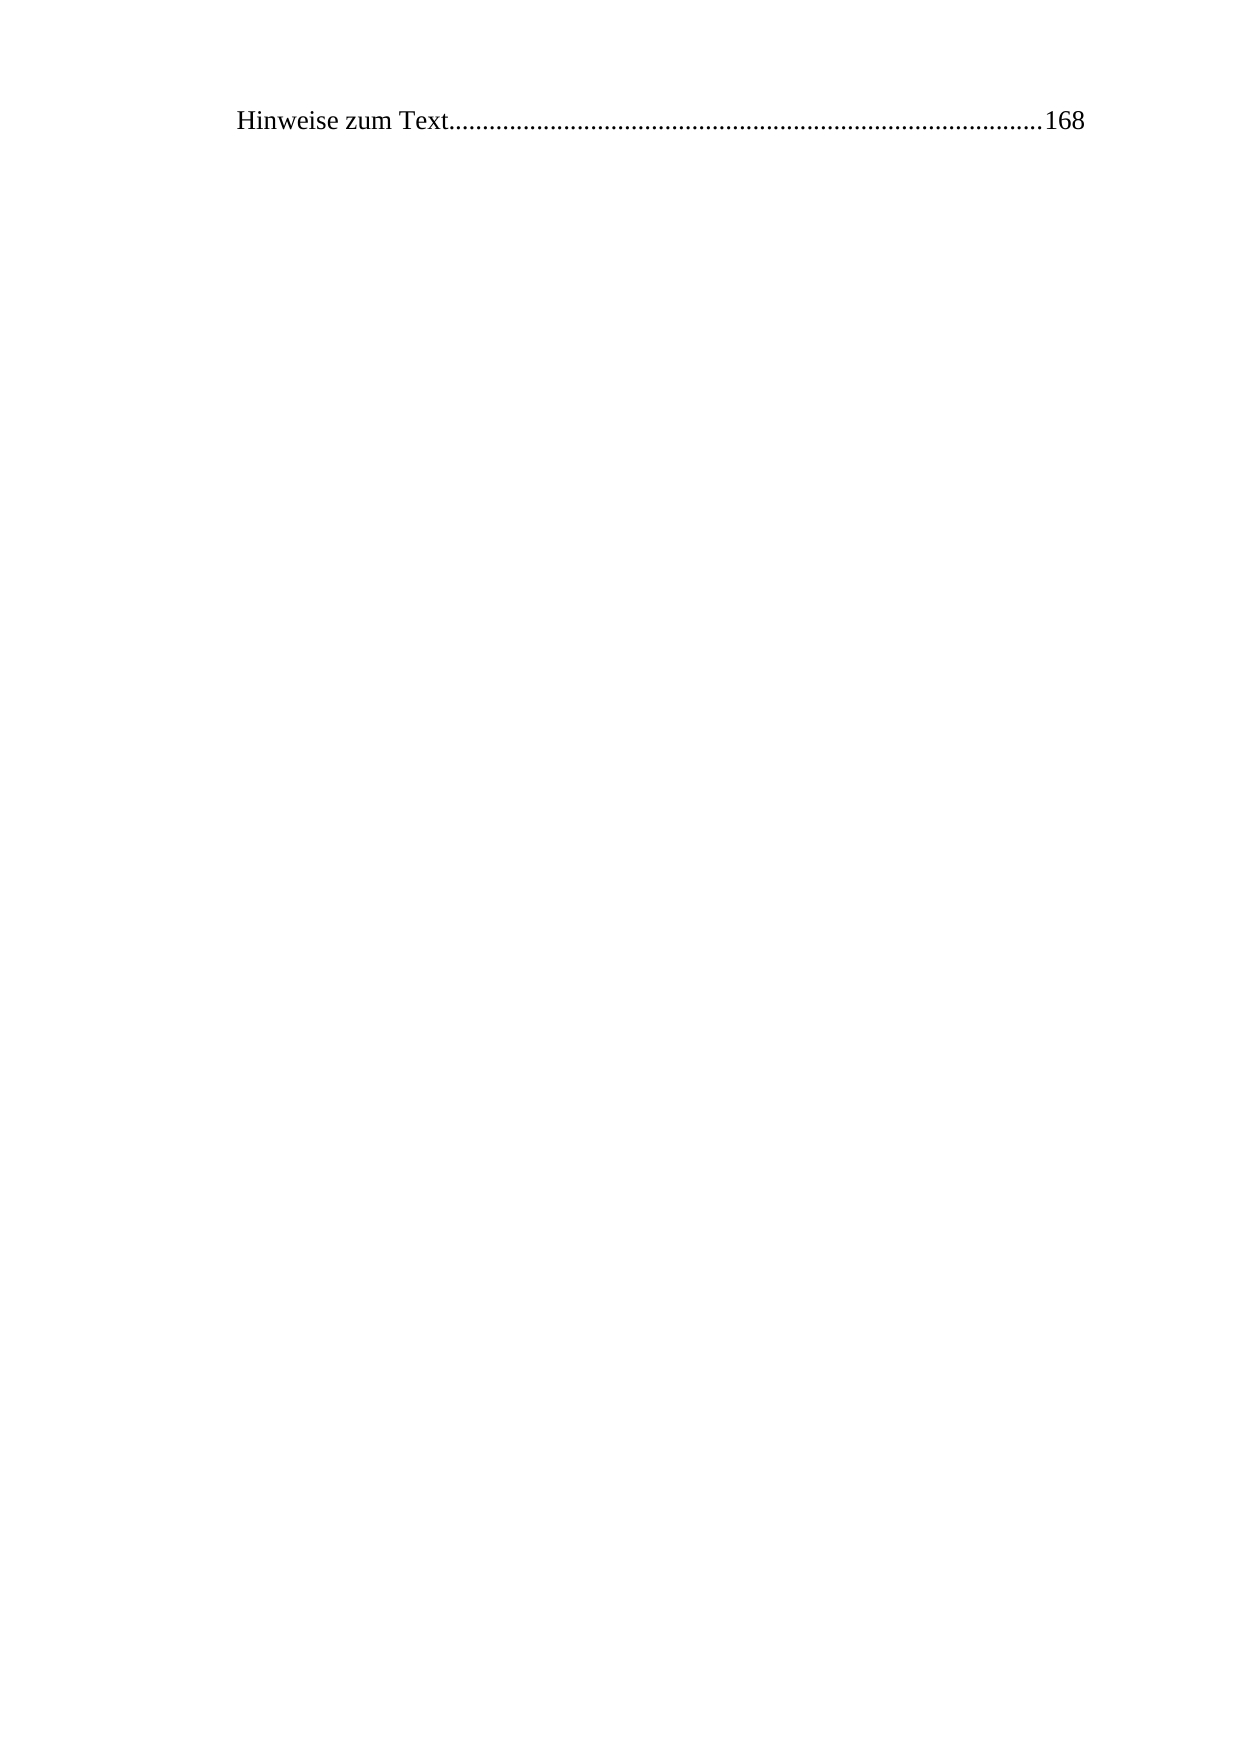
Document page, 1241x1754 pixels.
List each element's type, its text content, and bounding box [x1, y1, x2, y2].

text Hinweise zum Text 168 [180, 104, 1085, 136]
